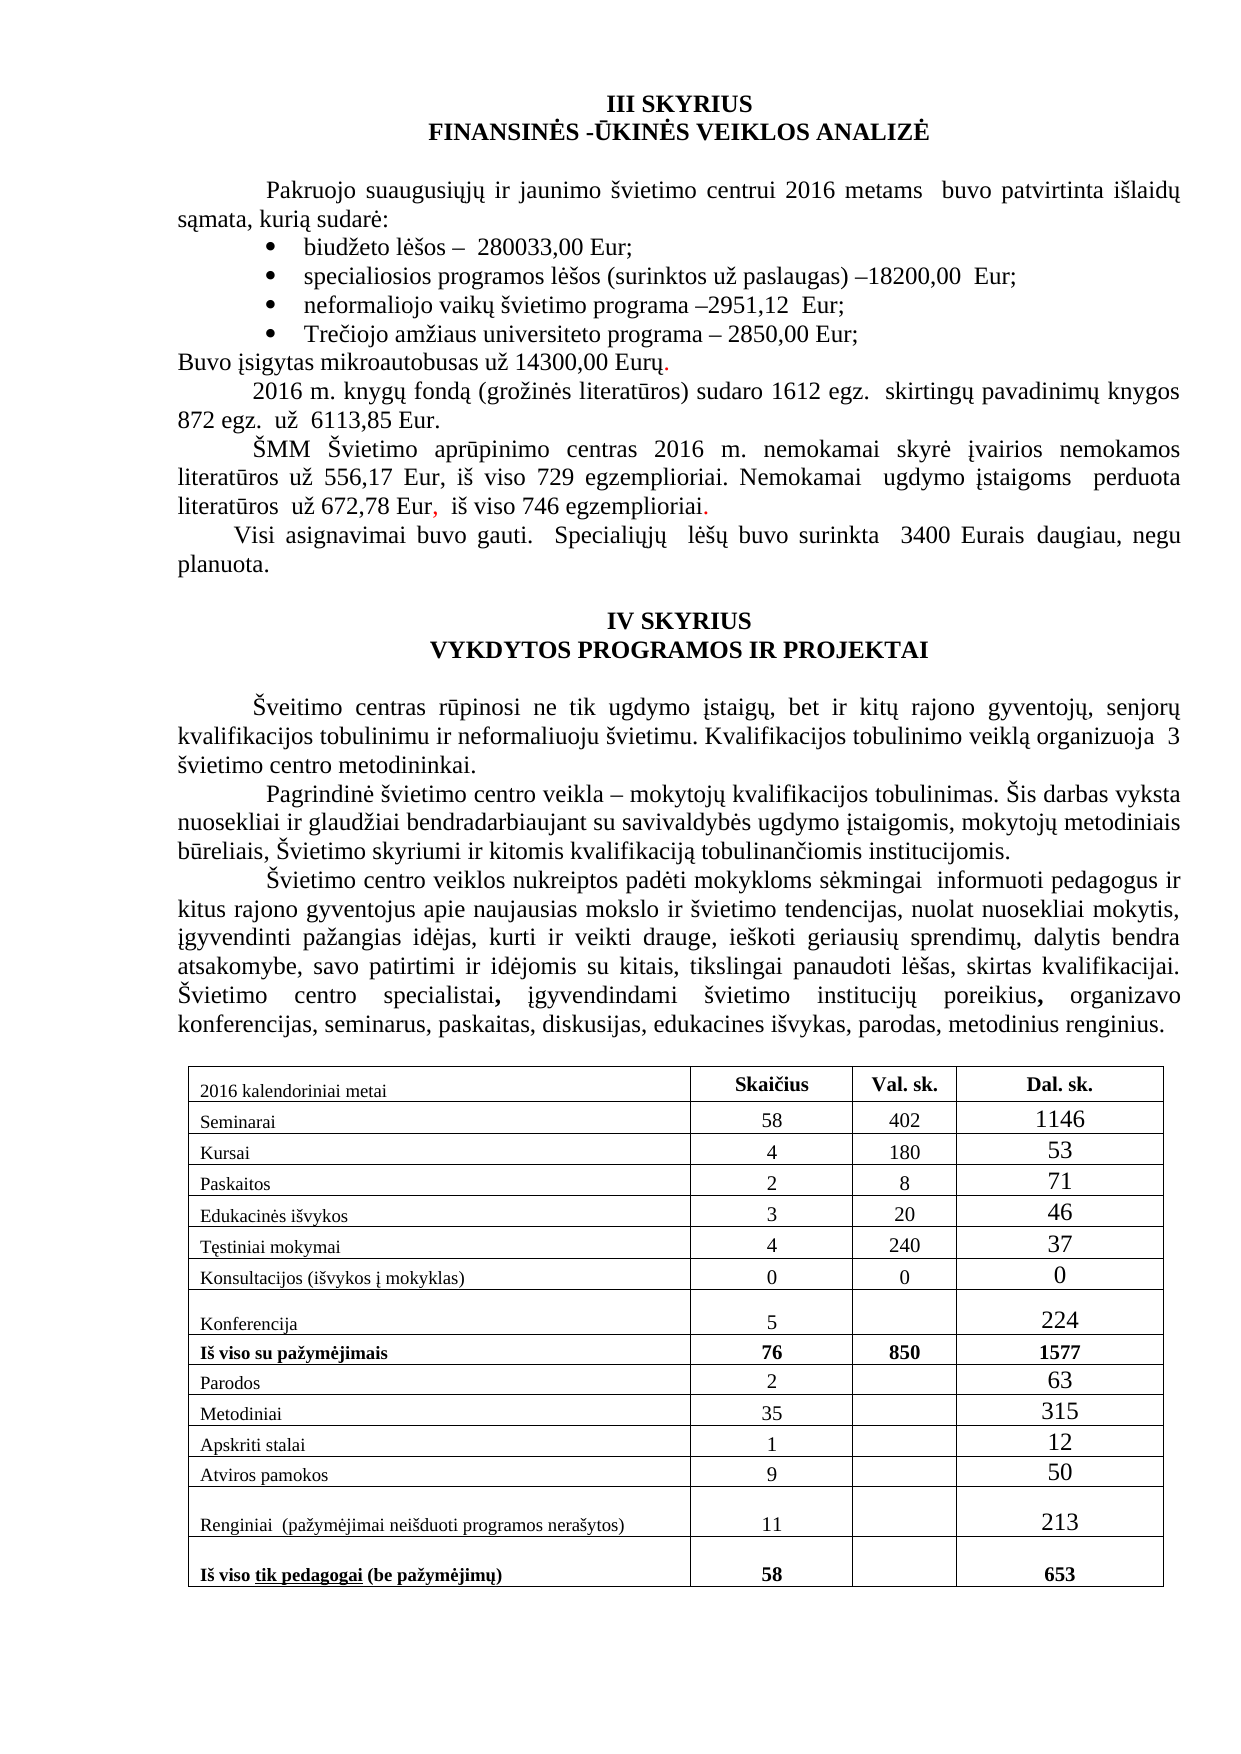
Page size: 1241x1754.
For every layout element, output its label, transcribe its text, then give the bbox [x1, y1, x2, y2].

table_cell 1146 [957, 1102, 1163, 1132]
table_cell Renginiai (pažymėjimai neišduoti programos nerašytos) [189, 1487, 690, 1536]
text  neformaliojo vaikų švietimo programa –2951,12 Eur; [266, 290, 1181, 319]
table_cell Konferencija [189, 1290, 690, 1334]
table_cell Metodiniai [189, 1395, 690, 1425]
text Pagrindinė švietimo centro veikla – mokytojų kvalifikacijos tobulinimas. Šis darbas vyksta nuosekliai ir glaudžiai bendradarbiaujant su savivaldybės ugdymo įstaigomis, mokytojų metodiniais būreliais, Švietimo skyriumi ir kitomis kvalifikaciją tobulinančiomis institucijomis. [177, 779, 1181, 865]
table_cell 2 [691, 1365, 852, 1393]
table_cell 4 [691, 1227, 852, 1257]
text Visi asignavimai buvo gauti. Specialiųjų lėšų buvo surinkta 3400 Eurais daugiau, negu planuota. [177, 520, 1181, 577]
table_cell Konsultacijos (išvykos į mokyklas) [189, 1259, 690, 1289]
table_cell Seminarai [189, 1102, 690, 1132]
table_cell 53 [957, 1134, 1163, 1164]
table_cell [853, 1426, 956, 1456]
table_cell 3 [691, 1196, 852, 1226]
table_cell 1577 [957, 1335, 1163, 1364]
table_cell Tęstiniai mokymai [189, 1227, 690, 1257]
table_cell [853, 1487, 956, 1536]
table_cell Atviros pamokos [189, 1457, 690, 1486]
text  Trečiojo amžiaus universiteto programa – 2850,00 Eur; [266, 319, 1181, 347]
text Buvo įsigytas mikroautobusas už 14300,00 Eurų. [177, 347, 1181, 376]
table_cell 58 [691, 1102, 852, 1132]
table_cell 5 [691, 1290, 852, 1334]
table_cell [853, 1537, 956, 1586]
table_cell 8 [853, 1165, 956, 1195]
table_cell 4 [691, 1134, 852, 1164]
table_cell 224 [957, 1290, 1163, 1334]
table_cell Apskriti stalai [189, 1426, 690, 1456]
table_cell 76 [691, 1335, 852, 1364]
text IV SKYRIUS [177, 606, 1181, 635]
table_cell 0 [957, 1259, 1163, 1289]
table_cell Paskaitos [189, 1165, 690, 1195]
table_cell 9 [691, 1457, 852, 1486]
text  specialiosios programos lėšos (surinktos už paslaugas) –18200,00 Eur; [266, 261, 1181, 290]
text FINANSINĖS -ŪKINĖS VEIKLOS ANALIZĖ [177, 117, 1181, 146]
table_cell 58 [691, 1537, 852, 1586]
table_cell 50 [957, 1457, 1163, 1486]
text 2016 m. knygų fondą (grožinės literatūros) sudaro 1612 egz. skirtingų pavadinimų knygos 872 egz. už 6113,85 Eur. [177, 376, 1181, 434]
table_cell [853, 1290, 956, 1334]
table_cell 37 [957, 1227, 1163, 1257]
table_cell 1 [691, 1426, 852, 1456]
table_cell 402 [853, 1102, 956, 1132]
table_cell Kursai [189, 1134, 690, 1164]
table_cell 0 [853, 1259, 956, 1289]
table_cell Parodos [189, 1365, 690, 1393]
table_cell 2 [691, 1165, 852, 1195]
table_cell 850 [853, 1335, 956, 1364]
table_cell 71 [957, 1165, 1163, 1195]
text Švietimo centro veiklos nukreiptos padėti mokykloms sėkmingai informuoti pedagogus ir kitus rajono gyventojus apie naujausias mokslo ir švietimo tendencijas, nuolat nuosekliai mokytis, įgyvendinti pažangias idėjas, kurti ir veikti drauge, ieškoti geriausių sprendimų, dalytis bendra atsakomybe, savo patirtimi ir idėjomis su kitais, tikslingai panaudoti lėšas, skirtas kvalifikacijai. Švietimo centro specialistai, įgyvendindami švietimo institucijų poreikius, organizavo konferencijas, seminarus, paskaitas, diskusijas, edukacines išvykas, parodas, metodinius renginius. [177, 865, 1181, 1037]
text  biudžeto lėšos – 280033,00 Eur; [266, 232, 1181, 261]
text VYKDYTOS PROGRAMOS IR PROJEKTAI [177, 635, 1181, 664]
table_cell 11 [691, 1487, 852, 1536]
table_cell Iš viso tik pedagogai (be pažymėjimų) [189, 1537, 690, 1586]
table_cell 213 [957, 1487, 1163, 1536]
table_header 2016 kalendoriniai metai [189, 1067, 690, 1101]
text Pakruojo suaugusiųjų ir jaunimo švietimo centrui 2016 metams buvo patvirtinta išlaidų sąmata, kurią sudarė: [177, 175, 1181, 232]
table_cell 0 [691, 1259, 852, 1289]
text Šveitimo centras rūpinosi ne tik ugdymo įstaigų, bet ir kitų rajono gyventojų, senjorų kvalifikacijos tobulinimu ir neformaliuoju švietimu. Kvalifikacijos tobulinimo veiklą organizuoja 3 švietimo centro metodininkai. [177, 692, 1181, 779]
table_cell [853, 1395, 956, 1425]
table_cell 315 [957, 1395, 1163, 1425]
table_cell 240 [853, 1227, 956, 1257]
table_cell 35 [691, 1395, 852, 1425]
table_cell 63 [957, 1365, 1163, 1393]
table_cell 653 [957, 1537, 1163, 1586]
table_cell 46 [957, 1196, 1163, 1226]
text III SKYRIUS [177, 89, 1181, 117]
table_header Val. sk. [853, 1067, 956, 1101]
table_cell 20 [853, 1196, 956, 1226]
table_cell 180 [853, 1134, 956, 1164]
table_cell Iš viso su pažymėjimais [189, 1335, 690, 1364]
table_cell [853, 1457, 956, 1486]
table_cell [853, 1365, 956, 1393]
text ŠMM Švietimo aprūpinimo centras 2016 m. nemokamai skyrė įvairios nemokamos literatūros už 556,17 Eur, iš viso 729 egzemplioriai. Nemokamai ugdymo įstaigoms perduota literatūros už 672,78 Eur, iš viso 746 egzemplioriai. [177, 434, 1181, 520]
table_header Skaičius [691, 1067, 852, 1101]
table_cell 12 [957, 1426, 1163, 1456]
table_header Dal. sk. [957, 1067, 1163, 1101]
table_cell Edukacinės išvykos [189, 1196, 690, 1226]
